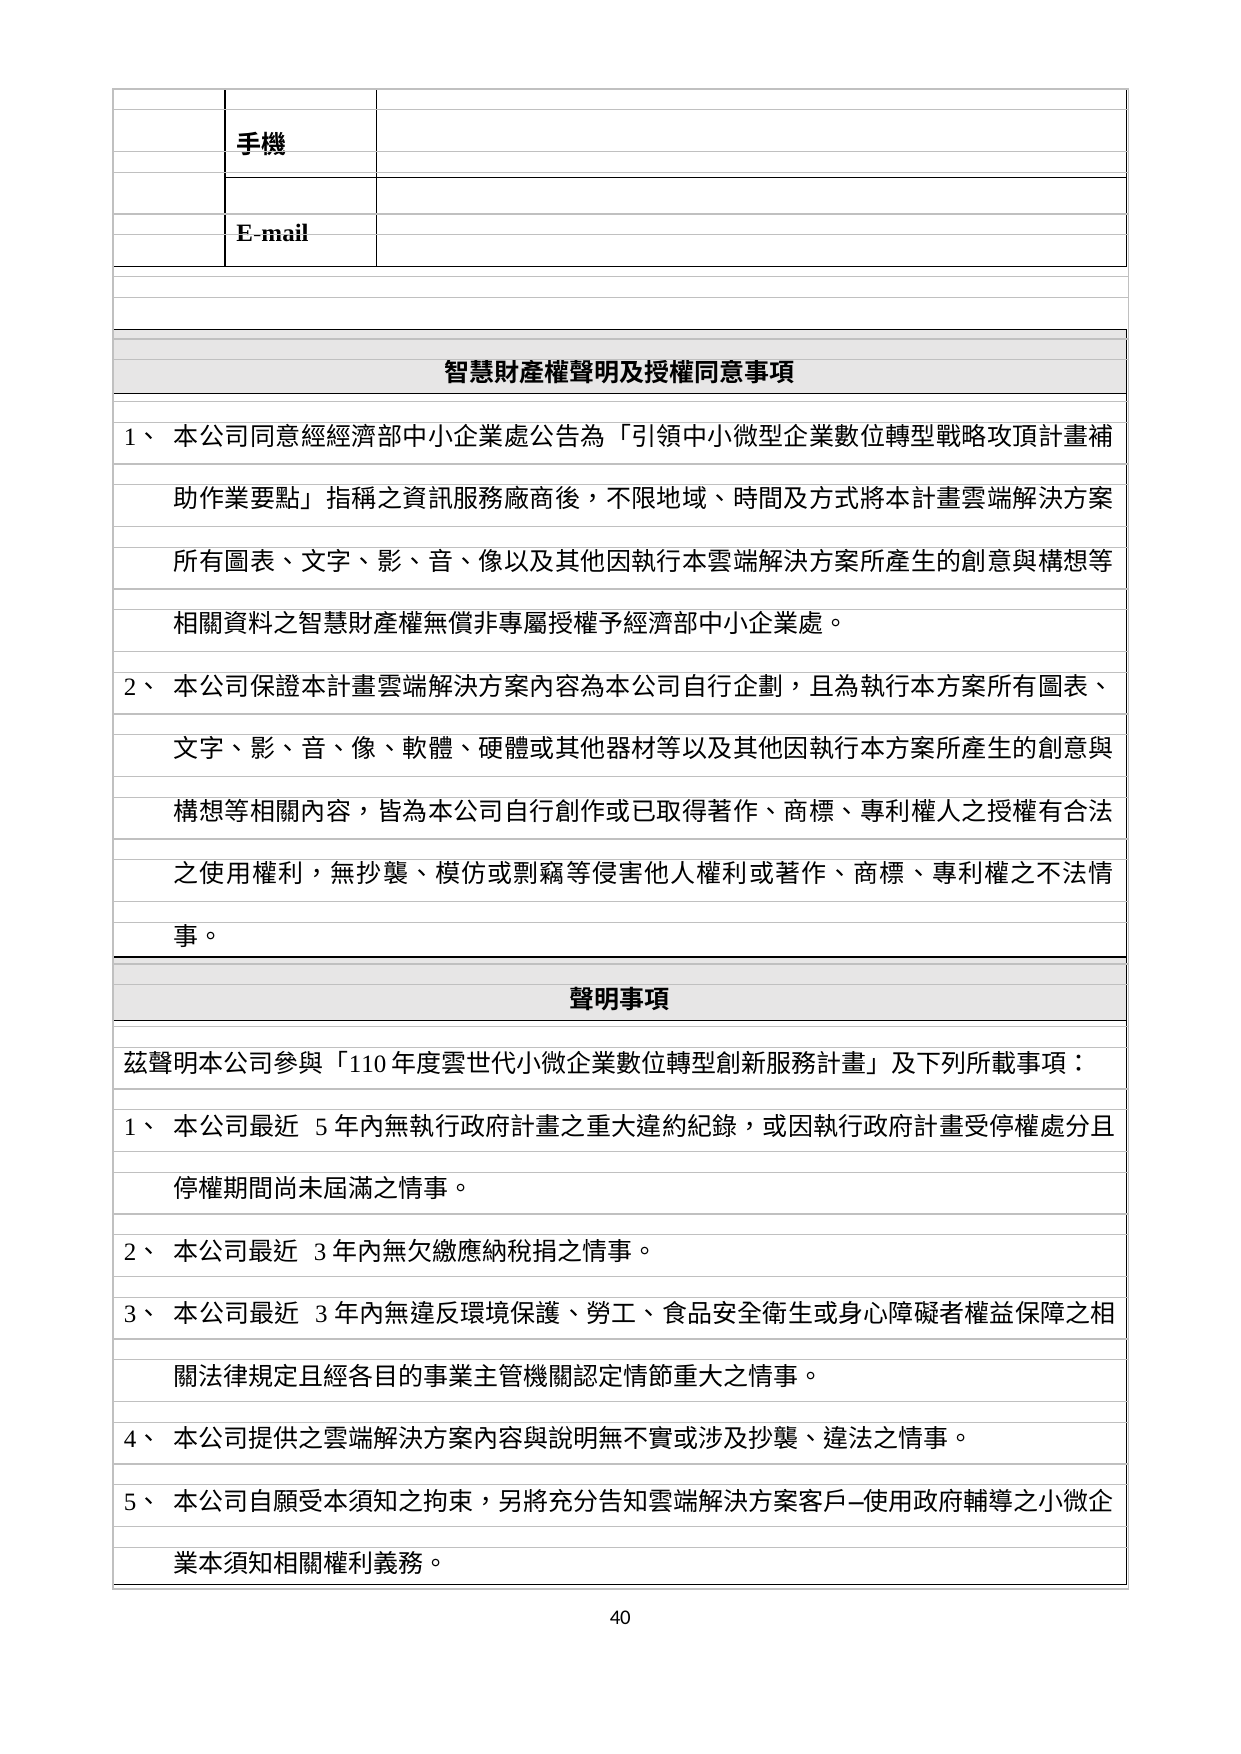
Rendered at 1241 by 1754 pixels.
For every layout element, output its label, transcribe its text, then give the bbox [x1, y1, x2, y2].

table_cell [114, 965, 1126, 984]
table_cell 本公司同意經經濟部中小企業處公告為「引領中小微型企業數位轉型戰略攻頂計畫補助作業要點」指稱之資訊服務廠商後，不限地域、時間及方式將本計畫雲端解決方案所有圖表、文字、影、音、像以及其他因執行本雲端解決方案所產生的創意與構想等相關資料之智慧財產權無償非專屬授權予經濟部中小企業處。 本公司保證本計畫雲端解決方案內容為本公司自行企劃，且為執行本方案所有圖表、文字、影、音、像、軟體、硬體或其他器材等以及其他因執行本方案所產生的創意與構想等相關內容，皆為本公司自行創作或已取得著作、商標、專利權人之授權有合法之使用權利，無抄襲、模仿或剽竊等侵害他人權利或著作、商標、專利權之不法情事。 [114, 465, 1126, 484]
table_cell 本公司同意經經濟部中小企業處公告為「引領中小微型企業數位轉型戰略攻頂計畫補助作業要點」指稱之資訊服務廠商後，不限地域、時間及方式將本計畫雲端解決方案所有圖表、文字、影、音、像以及其他因執行本雲端解決方案所產生的創意與構想等相關資料之智慧財產權無償非專屬授權予經濟部中小企業處。 本公司保證本計畫雲端解決方案內容為本公司自行企劃，且為執行本方案所有圖表、文字、影、音、像、軟體、硬體或其他器材等以及其他因執行本方案所產生的創意與構想等相關內容，皆為本公司自行創作或已取得著作、商標、專利權人之授權有合法之使用權利，無抄襲、模仿或剽竊等侵害他人權利或著作、商標、專利權之不法情事。 [114, 423, 1126, 463]
table_cell 本公司同意經經濟部中小企業處公告為「引領中小微型企業數位轉型戰略攻頂計畫補助作業要點」指稱之資訊服務廠商後，不限地域、時間及方式將本計畫雲端解決方案所有圖表、文字、影、音、像以及其他因執行本雲端解決方案所產生的創意與構想等相關資料之智慧財產權無償非專屬授權予經濟部中小企業處。 本公司保證本計畫雲端解決方案內容為本公司自行企劃，且為執行本方案所有圖表、文字、影、音、像、軟體、硬體或其他器材等以及其他因執行本方案所產生的創意與構想等相關內容，皆為本公司自行創作或已取得著作、商標、專利權人之授權有合法之使用權利，無抄襲、模仿或剽竊等侵害他人權利或著作、商標、專利權之不法情事。 [114, 590, 1126, 609]
table_cell 本公司同意經經濟部中小企業處公告為「引領中小微型企業數位轉型戰略攻頂計畫補助作業要點」指稱之資訊服務廠商後，不限地域、時間及方式將本計畫雲端解決方案所有圖表、文字、影、音、像以及其他因執行本雲端解決方案所產生的創意與構想等相關資料之智慧財產權無償非專屬授權予經濟部中小企業處。 本公司保證本計畫雲端解決方案內容為本公司自行企劃，且為執行本方案所有圖表、文字、影、音、像、軟體、硬體或其他器材等以及其他因執行本方案所產生的創意與構想等相關內容，皆為本公司自行創作或已取得著作、商標、專利權人之授權有合法之使用權利，無抄襲、模仿或剽竊等侵害他人權利或著作、商標、專利權之不法情事。 [114, 798, 1126, 838]
table_cell [377, 152, 1126, 172]
table_cell [114, 173, 224, 213]
table_cell 茲聲明本公司參與「110年度雲世代小微企業數位轉型創新服務計畫」及下列所載事項： 本公司最近 5 年內無執行政府計畫之重大違約紀錄，或因執行政府計畫受停權處分且停權期間尚未屆滿之情事。 本公司最近 3 年內無欠繳應納稅捐之情事。 本公司最近 3 年內無違反環境保護、勞工、食品安全衛生或身心障礙者權益保障之相關法律規定且經各目的事業主管機關認定情節重大之情事。 本公司提供之雲端解決方案內容與說明無不實或涉及抄襲、違法之情事。 本公司自願受本須知之拘束，另將充分告知雲端解決方案客戶—使用政府輔導之小微企業本須知相關權利義務。 本公司瞭解契約價金之內容限於本須知列舉之雲端解決方案。 本公司同意如服務滿意度低於80分願配合限期改善或提出調整方案。 本公司同意提出可佐證本公司與本雲端解決方案契約關係仍繼續存續及仍持續使用之相關數據資料予經濟部中小企業處，並同意其得於去識別化後引用相關數據資料進行分析及利用。 本公司如有侵害第三人之合法權益時，應自行處理並承擔一切法律責任；如因此致經濟部中小企業處涉訟或應對第三人負損害賠償責任，本公司應負責抗辯、支付損害賠償及律師服務等因訴訟衍生之一切費用。 [114, 1152, 1126, 1172]
table_cell 茲聲明本公司參與「110年度雲世代小微企業數位轉型創新服務計畫」及下列所載事項： 本公司最近 5 年內無執行政府計畫之重大違約紀錄，或因執行政府計畫受停權處分且停權期間尚未屆滿之情事。 本公司最近 3 年內無欠繳應納稅捐之情事。 本公司最近 3 年內無違反環境保護、勞工、食品安全衛生或身心障礙者權益保障之相關法律規定且經各目的事業主管機關認定情節重大之情事。 本公司提供之雲端解決方案內容與說明無不實或涉及抄襲、違法之情事。 本公司自願受本須知之拘束，另將充分告知雲端解決方案客戶—使用政府輔導之小微企業本須知相關權利義務。 本公司瞭解契約價金之內容限於本須知列舉之雲端解決方案。 本公司同意如服務滿意度低於80分願配合限期改善或提出調整方案。 本公司同意提出可佐證本公司與本雲端解決方案契約關係仍繼續存續及仍持續使用之相關數據資料予經濟部中小企業處，並同意其得於去識別化後引用相關數據資料進行分析及利用。 本公司如有侵害第三人之合法權益時，應自行處理並承擔一切法律責任；如因此致經濟部中小企業處涉訟或應對第三人負損害賠償責任，本公司應負責抗辯、支付損害賠償及律師服務等因訴訟衍生之一切費用。 [114, 1340, 1126, 1359]
table_cell 手機 [226, 152, 376, 172]
table_cell [377, 173, 1126, 177]
table_cell 本公司同意經經濟部中小企業處公告為「引領中小微型企業數位轉型戰略攻頂計畫補助作業要點」指稱之資訊服務廠商後，不限地域、時間及方式將本計畫雲端解決方案所有圖表、文字、影、音、像以及其他因執行本雲端解決方案所產生的創意與構想等相關資料之智慧財產權無償非專屬授權予經濟部中小企業處。 本公司保證本計畫雲端解決方案內容為本公司自行企劃，且為執行本方案所有圖表、文字、影、音、像、軟體、硬體或其他器材等以及其他因執行本方案所產生的創意與構想等相關內容，皆為本公司自行創作或已取得著作、商標、專利權人之授權有合法之使用權利，無抄襲、模仿或剽竊等侵害他人權利或著作、商標、專利權之不法情事。 [114, 673, 1126, 713]
table_cell 本公司同意經經濟部中小企業處公告為「引領中小微型企業數位轉型戰略攻頂計畫補助作業要點」指稱之資訊服務廠商後，不限地域、時間及方式將本計畫雲端解決方案所有圖表、文字、影、音、像以及其他因執行本雲端解決方案所產生的創意與構想等相關資料之智慧財產權無償非專屬授權予經濟部中小企業處。 本公司保證本計畫雲端解決方案內容為本公司自行企劃，且為執行本方案所有圖表、文字、影、音、像、軟體、硬體或其他器材等以及其他因執行本方案所產生的創意與構想等相關內容，皆為本公司自行創作或已取得著作、商標、專利權人之授權有合法之使用權利，無抄襲、模仿或剽竊等侵害他人權利或著作、商標、專利權之不法情事。 [114, 735, 1126, 776]
table_cell 茲聲明本公司參與「110年度雲世代小微企業數位轉型創新服務計畫」及下列所載事項： 本公司最近 5 年內無執行政府計畫之重大違約紀錄，或因執行政府計畫受停權處分且停權期間尚未屆滿之情事。 本公司最近 3 年內無欠繳應納稅捐之情事。 本公司最近 3 年內無違反環境保護、勞工、食品安全衛生或身心障礙者權益保障之相關法律規定且經各目的事業主管機關認定情節重大之情事。 本公司提供之雲端解決方案內容與說明無不實或涉及抄襲、違法之情事。 本公司自願受本須知之拘束，另將充分告知雲端解決方案客戶—使用政府輔導之小微企業本須知相關權利義務。 本公司瞭解契約價金之內容限於本須知列舉之雲端解決方案。 本公司同意如服務滿意度低於80分願配合限期改善或提出調整方案。 本公司同意提出可佐證本公司與本雲端解決方案契約關係仍繼續存續及仍持續使用之相關數據資料予經濟部中小企業處，並同意其得於去識別化後引用相關數據資料進行分析及利用。 本公司如有侵害第三人之合法權益時，應自行處理並承擔一切法律責任；如因此致經濟部中小企業處涉訟或應對第三人負損害賠償責任，本公司應負責抗辯、支付損害賠償及律師服務等因訴訟衍生之一切費用。 [114, 1090, 1126, 1109]
table_cell 本公司同意經經濟部中小企業處公告為「引領中小微型企業數位轉型戰略攻頂計畫補助作業要點」指稱之資訊服務廠商後，不限地域、時間及方式將本計畫雲端解決方案所有圖表、文字、影、音、像以及其他因執行本雲端解決方案所產生的創意與構想等相關資料之智慧財產權無償非專屬授權予經濟部中小企業處。 本公司保證本計畫雲端解決方案內容為本公司自行企劃，且為執行本方案所有圖表、文字、影、音、像、軟體、硬體或其他器材等以及其他因執行本方案所產生的創意與構想等相關內容，皆為本公司自行創作或已取得著作、商標、專利權人之授權有合法之使用權利，無抄襲、模仿或剽竊等侵害他人權利或著作、商標、專利權之不法情事。 [114, 394, 1126, 401]
table_cell 茲聲明本公司參與「110年度雲世代小微企業數位轉型創新服務計畫」及下列所載事項： 本公司最近 5 年內無執行政府計畫之重大違約紀錄，或因執行政府計畫受停權處分且停權期間尚未屆滿之情事。 本公司最近 3 年內無欠繳應納稅捐之情事。 本公司最近 3 年內無違反環境保護、勞工、食品安全衛生或身心障礙者權益保障之相關法律規定且經各目的事業主管機關認定情節重大之情事。 本公司提供之雲端解決方案內容與說明無不實或涉及抄襲、違法之情事。 本公司自願受本須知之拘束，另將充分告知雲端解決方案客戶—使用政府輔導之小微企業本須知相關權利義務。 本公司瞭解契約價金之內容限於本須知列舉之雲端解決方案。 本公司同意如服務滿意度低於80分願配合限期改善或提出調整方案。 本公司同意提出可佐證本公司與本雲端解決方案契約關係仍繼續存續及仍持續使用之相關數據資料予經濟部中小企業處，並同意其得於去識別化後引用相關數據資料進行分析及利用。 本公司如有侵害第三人之合法權益時，應自行處理並承擔一切法律責任；如因此致經濟部中小企業處涉訟或應對第三人負損害賠償責任，本公司應負責抗辯、支付損害賠償及律師服務等因訴訟衍生之一切費用。 [114, 1110, 1126, 1151]
table_cell [114, 958, 1126, 963]
table_cell 本公司同意經經濟部中小企業處公告為「引領中小微型企業數位轉型戰略攻頂計畫補助作業要點」指稱之資訊服務廠商後，不限地域、時間及方式將本計畫雲端解決方案所有圖表、文字、影、音、像以及其他因執行本雲端解決方案所產生的創意與構想等相關資料之智慧財產權無償非專屬授權予經濟部中小企業處。 本公司保證本計畫雲端解決方案內容為本公司自行企劃，且為執行本方案所有圖表、文字、影、音、像、軟體、硬體或其他器材等以及其他因執行本方案所產生的創意與構想等相關內容，皆為本公司自行創作或已取得著作、商標、專利權人之授權有合法之使用權利，無抄襲、模仿或剽竊等侵害他人權利或著作、商標、專利權之不法情事。 [114, 902, 1126, 922]
table_cell [114, 152, 224, 172]
table_cell 茲聲明本公司參與「110年度雲世代小微企業數位轉型創新服務計畫」及下列所載事項： 本公司最近 5 年內無執行政府計畫之重大違約紀錄，或因執行政府計畫受停權處分且停權期間尚未屆滿之情事。 本公司最近 3 年內無欠繳應納稅捐之情事。 本公司最近 3 年內無違反環境保護、勞工、食品安全衛生或身心障礙者權益保障之相關法律規定且經各目的事業主管機關認定情節重大之情事。 本公司提供之雲端解決方案內容與說明無不實或涉及抄襲、違法之情事。 本公司自願受本須知之拘束，另將充分告知雲端解決方案客戶—使用政府輔導之小微企業本須知相關權利義務。 本公司瞭解契約價金之內容限於本須知列舉之雲端解決方案。 本公司同意如服務滿意度低於80分願配合限期改善或提出調整方案。 本公司同意提出可佐證本公司與本雲端解決方案契約關係仍繼續存續及仍持續使用之相關數據資料予經濟部中小企業處，並同意其得於去識別化後引用相關數據資料進行分析及利用。 本公司如有侵害第三人之合法權益時，應自行處理並承擔一切法律責任；如因此致經濟部中小企業處涉訟或應對第三人負損害賠償責任，本公司應負責抗辯、支付損害賠償及律師服務等因訴訟衍生之一切費用。 [114, 1235, 1126, 1276]
table_cell 本公司同意經經濟部中小企業處公告為「引領中小微型企業數位轉型戰略攻頂計畫補助作業要點」指稱之資訊服務廠商後，不限地域、時間及方式將本計畫雲端解決方案所有圖表、文字、影、音、像以及其他因執行本雲端解決方案所產生的創意與構想等相關資料之智慧財產權無償非專屬授權予經濟部中小企業處。 本公司保證本計畫雲端解決方案內容為本公司自行企劃，且為執行本方案所有圖表、文字、影、音、像、軟體、硬體或其他器材等以及其他因執行本方案所產生的創意與構想等相關內容，皆為本公司自行創作或已取得著作、商標、專利權人之授權有合法之使用權利，無抄襲、模仿或剽竊等侵害他人權利或著作、商標、專利權之不法情事。 [114, 652, 1126, 672]
table_cell 茲聲明本公司參與「110年度雲世代小微企業數位轉型創新服務計畫」及下列所載事項： 本公司最近 5 年內無執行政府計畫之重大違約紀錄，或因執行政府計畫受停權處分且停權期間尚未屆滿之情事。 本公司最近 3 年內無欠繳應納稅捐之情事。 本公司最近 3 年內無違反環境保護、勞工、食品安全衛生或身心障礙者權益保障之相關法律規定且經各目的事業主管機關認定情節重大之情事。 本公司提供之雲端解決方案內容與說明無不實或涉及抄襲、違法之情事。 本公司自願受本須知之拘束，另將充分告知雲端解決方案客戶—使用政府輔導之小微企業本須知相關權利義務。 本公司瞭解契約價金之內容限於本須知列舉之雲端解決方案。 本公司同意如服務滿意度低於80分願配合限期改善或提出調整方案。 本公司同意提出可佐證本公司與本雲端解決方案契約關係仍繼續存續及仍持續使用之相關數據資料予經濟部中小企業處，並同意其得於去識別化後引用相關數據資料進行分析及利用。 本公司如有侵害第三人之合法權益時，應自行處理並承擔一切法律責任；如因此致經濟部中小企業處涉訟或應對第三人負損害賠償責任，本公司應負責抗辯、支付損害賠償及律師服務等因訴訟衍生之一切費用。 [114, 1402, 1126, 1422]
table_cell E-mail [226, 215, 376, 234]
table_cell 茲聲明本公司參與「110年度雲世代小微企業數位轉型創新服務計畫」及下列所載事項： 本公司最近 5 年內無執行政府計畫之重大違約紀錄，或因執行政府計畫受停權處分且停權期間尚未屆滿之情事。 本公司最近 3 年內無欠繳應納稅捐之情事。 本公司最近 3 年內無違反環境保護、勞工、食品安全衛生或身心障礙者權益保障之相關法律規定且經各目的事業主管機關認定情節重大之情事。 本公司提供之雲端解決方案內容與說明無不實或涉及抄襲、違法之情事。 本公司自願受本須知之拘束，另將充分告知雲端解決方案客戶—使用政府輔導之小微企業本須知相關權利義務。 本公司瞭解契約價金之內容限於本須知列舉之雲端解決方案。 本公司同意如服務滿意度低於80分願配合限期改善或提出調整方案。 本公司同意提出可佐證本公司與本雲端解決方案契約關係仍繼續存續及仍持續使用之相關數據資料予經濟部中小企業處，並同意其得於去識別化後引用相關數據資料進行分析及利用。 本公司如有侵害第三人之合法權益時，應自行處理並承擔一切法律責任；如因此致經濟部中小企業處涉訟或應對第三人負損害賠償責任，本公司應負責抗辯、支付損害賠償及律師服務等因訴訟衍生之一切費用。 [114, 1048, 1126, 1088]
table_cell 手機 [267, 139, 276, 151]
table_cell 茲聲明本公司參與「110年度雲世代小微企業數位轉型創新服務計畫」及下列所載事項： 本公司最近 5 年內無執行政府計畫之重大違約紀錄，或因執行政府計畫受停權處分且停權期間尚未屆滿之情事。 本公司最近 3 年內無欠繳應納稅捐之情事。 本公司最近 3 年內無違反環境保護、勞工、食品安全衛生或身心障礙者權益保障之相關法律規定且經各目的事業主管機關認定情節重大之情事。 本公司提供之雲端解決方案內容與說明無不實或涉及抄襲、違法之情事。 本公司自願受本須知之拘束，另將充分告知雲端解決方案客戶—使用政府輔導之小微企業本須知相關權利義務。 本公司瞭解契約價金之內容限於本須知列舉之雲端解決方案。 本公司同意如服務滿意度低於80分願配合限期改善或提出調整方案。 本公司同意提出可佐證本公司與本雲端解決方案契約關係仍繼續存續及仍持續使用之相關數據資料予經濟部中小企業處，並同意其得於去識別化後引用相關數據資料進行分析及利用。 本公司如有侵害第三人之合法權益時，應自行處理並承擔一切法律責任；如因此致經濟部中小企業處涉訟或應對第三人負損害賠償責任，本公司應負責抗辯、支付損害賠償及律師服務等因訴訟衍生之一切費用。 [114, 1215, 1126, 1234]
table_cell 本公司同意經經濟部中小企業處公告為「引領中小微型企業數位轉型戰略攻頂計畫補助作業要點」指稱之資訊服務廠商後，不限地域、時間及方式將本計畫雲端解決方案所有圖表、文字、影、音、像以及其他因執行本雲端解決方案所產生的創意與構想等相關資料之智慧財產權無償非專屬授權予經濟部中小企業處。 本公司保證本計畫雲端解決方案內容為本公司自行企劃，且為執行本方案所有圖表、文字、影、音、像、軟體、硬體或其他器材等以及其他因執行本方案所產生的創意與構想等相關內容，皆為本公司自行創作或已取得著作、商標、專利權人之授權有合法之使用權利，無抄襲、模仿或剽竊等侵害他人權利或著作、商標、專利權之不法情事。 [114, 610, 1126, 651]
table_cell 本公司同意經經濟部中小企業處公告為「引領中小微型企業數位轉型戰略攻頂計畫補助作業要點」指稱之資訊服務廠商後，不限地域、時間及方式將本計畫雲端解決方案所有圖表、文字、影、音、像以及其他因執行本雲端解決方案所產生的創意與構想等相關資料之智慧財產權無償非專屬授權予經濟部中小企業處。 本公司保證本計畫雲端解決方案內容為本公司自行企劃，且為執行本方案所有圖表、文字、影、音、像、軟體、硬體或其他器材等以及其他因執行本方案所產生的創意與構想等相關內容，皆為本公司自行創作或已取得著作、商標、專利權人之授權有合法之使用權利，無抄襲、模仿或剽竊等侵害他人權利或著作、商標、專利權之不法情事。 [114, 402, 1126, 422]
table_cell 本公司同意經經濟部中小企業處公告為「引領中小微型企業數位轉型戰略攻頂計畫補助作業要點」指稱之資訊服務廠商後，不限地域、時間及方式將本計畫雲端解決方案所有圖表、文字、影、音、像以及其他因執行本雲端解決方案所產生的創意與構想等相關資料之智慧財產權無償非專屬授權予經濟部中小企業處。 本公司保證本計畫雲端解決方案內容為本公司自行企劃，且為執行本方案所有圖表、文字、影、音、像、軟體、硬體或其他器材等以及其他因執行本方案所產生的創意與構想等相關內容，皆為本公司自行創作或已取得著作、商標、專利權人之授權有合法之使用權利，無抄襲、模仿或剽竊等侵害他人權利或著作、商標、專利權之不法情事。 [114, 715, 1126, 734]
table_cell 本公司同意經經濟部中小企業處公告為「引領中小微型企業數位轉型戰略攻頂計畫補助作業要點」指稱之資訊服務廠商後，不限地域、時間及方式將本計畫雲端解決方案所有圖表、文字、影、音、像以及其他因執行本雲端解決方案所產生的創意與構想等相關資料之智慧財產權無償非專屬授權予經濟部中小企業處。 本公司保證本計畫雲端解決方案內容為本公司自行企劃，且為執行本方案所有圖表、文字、影、音、像、軟體、硬體或其他器材等以及其他因執行本方案所產生的創意與構想等相關內容，皆為本公司自行創作或已取得著作、商標、專利權人之授權有合法之使用權利，無抄襲、模仿或剽竊等侵害他人權利或著作、商標、專利權之不法情事。 [114, 485, 1126, 526]
table_cell E-mail [226, 235, 376, 266]
table_cell 聲明事項 [114, 985, 1126, 1020]
table_cell 茲聲明本公司參與「110年度雲世代小微企業數位轉型創新服務計畫」及下列所載事項： 本公司最近 5 年內無執行政府計畫之重大違約紀錄，或因執行政府計畫受停權處分且停權期間尚未屆滿之情事。 本公司最近 3 年內無欠繳應納稅捐之情事。 本公司最近 3 年內無違反環境保護、勞工、食品安全衛生或身心障礙者權益保障之相關法律規定且經各目的事業主管機關認定情節重大之情事。 本公司提供之雲端解決方案內容與說明無不實或涉及抄襲、違法之情事。 本公司自願受本須知之拘束，另將充分告知雲端解決方案客戶—使用政府輔導之小微企業本須知相關權利義務。 本公司瞭解契約價金之內容限於本須知列舉之雲端解決方案。 本公司同意如服務滿意度低於80分願配合限期改善或提出調整方案。 本公司同意提出可佐證本公司與本雲端解決方案契約關係仍繼續存續及仍持續使用之相關數據資料予經濟部中小企業處，並同意其得於去識別化後引用相關數據資料進行分析及利用。 本公司如有侵害第三人之合法權益時，應自行處理並承擔一切法律責任；如因此致經濟部中小企業處涉訟或應對第三人負損害賠償責任，本公司應負責抗辯、支付損害賠償及律師服務等因訴訟衍生之一切費用。 [114, 1277, 1126, 1297]
table_header 智慧財產權聲明及授權同意事項 [114, 360, 1126, 393]
table_cell 茲聲明本公司參與「110年度雲世代小微企業數位轉型創新服務計畫」及下列所載事項： 本公司最近 5 年內無執行政府計畫之重大違約紀錄，或因執行政府計畫受停權處分且停權期間尚未屆滿之情事。 本公司最近 3 年內無欠繳應納稅捐之情事。 本公司最近 3 年內無違反環境保護、勞工、食品安全衛生或身心障礙者權益保障之相關法律規定且經各目的事業主管機關認定情節重大之情事。 本公司提供之雲端解決方案內容與說明無不實或涉及抄襲、違法之情事。 本公司自願受本須知之拘束，另將充分告知雲端解決方案客戶—使用政府輔導之小微企業本須知相關權利義務。 本公司瞭解契約價金之內容限於本須知列舉之雲端解決方案。 本公司同意如服務滿意度低於80分願配合限期改善或提出調整方案。 本公司同意提出可佐證本公司與本雲端解決方案契約關係仍繼續存續及仍持續使用之相關數據資料予經濟部中小企業處，並同意其得於去識別化後引用相關數據資料進行分析及利用。 本公司如有侵害第三人之合法權益時，應自行處理並承擔一切法律責任；如因此致經濟部中小企業處涉訟或應對第三人負損害賠償責任，本公司應負責抗辯、支付損害賠償及律師服務等因訴訟衍生之一切費用。 [114, 1027, 1126, 1047]
table_cell 茲聲明本公司參與「110年度雲世代小微企業數位轉型創新服務計畫」及下列所載事項： 本公司最近 5 年內無執行政府計畫之重大違約紀錄，或因執行政府計畫受停權處分且停權期間尚未屆滿之情事。 本公司最近 3 年內無欠繳應納稅捐之情事。 本公司最近 3 年內無違反環境保護、勞工、食品安全衛生或身心障礙者權益保障之相關法律規定且經各目的事業主管機關認定情節重大之情事。 本公司提供之雲端解決方案內容與說明無不實或涉及抄襲、違法之情事。 本公司自願受本須知之拘束，另將充分告知雲端解決方案客戶—使用政府輔導之小微企業本須知相關權利義務。 本公司瞭解契約價金之內容限於本須知列舉之雲端解決方案。 本公司同意如服務滿意度低於80分願配合限期改善或提出調整方案。 本公司同意提出可佐證本公司與本雲端解決方案契約關係仍繼續存續及仍持續使用之相關數據資料予經濟部中小企業處，並同意其得於去識別化後引用相關數據資料進行分析及利用。 本公司如有侵害第三人之合法權益時，應自行處理並承擔一切法律責任；如因此致經濟部中小企業處涉訟或應對第三人負損害賠償責任，本公司應負責抗辯、支付損害賠償及律師服務等因訴訟衍生之一切費用。 [114, 1173, 1126, 1213]
table_cell 茲聲明本公司參與「110年度雲世代小微企業數位轉型創新服務計畫」及下列所載事項： 本公司最近 5 年內無執行政府計畫之重大違約紀錄，或因執行政府計畫受停權處分且停權期間尚未屆滿之情事。 本公司最近 3 年內無欠繳應納稅捐之情事。 本公司最近 3 年內無違反環境保護、勞工、食品安全衛生或身心障礙者權益保障之相關法律規定且經各目的事業主管機關認定情節重大之情事。 本公司提供之雲端解決方案內容與說明無不實或涉及抄襲、違法之情事。 本公司自願受本須知之拘束，另將充分告知雲端解決方案客戶—使用政府輔導之小微企業本須知相關權利義務。 本公司瞭解契約價金之內容限於本須知列舉之雲端解決方案。 本公司同意如服務滿意度低於80分願配合限期改善或提出調整方案。 本公司同意提出可佐證本公司與本雲端解決方案契約關係仍繼續存續及仍持續使用之相關數據資料予經濟部中小企業處，並同意其得於去識別化後引用相關數據資料進行分析及利用。 本公司如有侵害第三人之合法權益時，應自行處理並承擔一切法律責任；如因此致經濟部中小企業處涉訟或應對第三人負損害賠償責任，本公司應負責抗辯、支付損害賠償及律師服務等因訴訟衍生之一切費用。 [114, 1298, 1126, 1338]
table_cell 茲聲明本公司參與「110年度雲世代小微企業數位轉型創新服務計畫」及下列所載事項： 本公司最近 5 年內無執行政府計畫之重大違約紀錄，或因執行政府計畫受停權處分且停權期間尚未屆滿之情事。 本公司最近 3 年內無欠繳應納稅捐之情事。 本公司最近 3 年內無違反環境保護、勞工、食品安全衛生或身心障礙者權益保障之相關法律規定且經各目的事業主管機關認定情節重大之情事。 本公司提供之雲端解決方案內容與說明無不實或涉及抄襲、違法之情事。 本公司自願受本須知之拘束，另將充分告知雲端解決方案客戶—使用政府輔導之小微企業本須知相關權利義務。 本公司瞭解契約價金之內容限於本須知列舉之雲端解決方案。 本公司同意如服務滿意度低於80分願配合限期改善或提出調整方案。 本公司同意提出可佐證本公司與本雲端解決方案契約關係仍繼續存續及仍持續使用之相關數據資料予經濟部中小企業處，並同意其得於去識別化後引用相關數據資料進行分析及利用。 本公司如有侵害第三人之合法權益時，應自行處理並承擔一切法律責任；如因此致經濟部中小企業處涉訟或應對第三人負損害賠償責任，本公司應負責抗辯、支付損害賠償及律師服務等因訴訟衍生之一切費用。 [114, 1465, 1126, 1484]
table_cell 本公司同意經經濟部中小企業處公告為「引領中小微型企業數位轉型戰略攻頂計畫補助作業要點」指稱之資訊服務廠商後，不限地域、時間及方式將本計畫雲端解決方案所有圖表、文字、影、音、像以及其他因執行本雲端解決方案所產生的創意與構想等相關資料之智慧財產權無償非專屬授權予經濟部中小企業處。 本公司保證本計畫雲端解決方案內容為本公司自行企劃，且為執行本方案所有圖表、文字、影、音、像、軟體、硬體或其他器材等以及其他因執行本方案所產生的創意與構想等相關內容，皆為本公司自行創作或已取得著作、商標、專利權人之授權有合法之使用權利，無抄襲、模仿或剽竊等侵害他人權利或著作、商標、專利權之不法情事。 [114, 527, 1126, 547]
table_cell 手機 [226, 90, 376, 109]
table_cell [114, 215, 224, 234]
table_cell [377, 110, 1126, 151]
table_cell 茲聲明本公司參與「110年度雲世代小微企業數位轉型創新服務計畫」及下列所載事項： 本公司最近 5 年內無執行政府計畫之重大違約紀錄，或因執行政府計畫受停權處分且停權期間尚未屆滿之情事。 本公司最近 3 年內無欠繳應納稅捐之情事。 本公司最近 3 年內無違反環境保護、勞工、食品安全衛生或身心障礙者權益保障之相關法律規定且經各目的事業主管機關認定情節重大之情事。 本公司提供之雲端解決方案內容與說明無不實或涉及抄襲、違法之情事。 本公司自願受本須知之拘束，另將充分告知雲端解決方案客戶—使用政府輔導之小微企業本須知相關權利義務。 本公司瞭解契約價金之內容限於本須知列舉之雲端解決方案。 本公司同意如服務滿意度低於80分願配合限期改善或提出調整方案。 本公司同意提出可佐證本公司與本雲端解決方案契約關係仍繼續存續及仍持續使用之相關數據資料予經濟部中小企業處，並同意其得於去識別化後引用相關數據資料進行分析及利用。 本公司如有侵害第三人之合法權益時，應自行處理並承擔一切法律責任；如因此致經濟部中小企業處涉訟或應對第三人負損害賠償責任，本公司應負責抗辯、支付損害賠償及律師服務等因訴訟衍生之一切費用。 [114, 1548, 1126, 1583]
table_cell [114, 110, 224, 151]
table_header [114, 340, 1126, 359]
table_cell 手機 [226, 173, 376, 177]
table_cell 本公司同意經經濟部中小企業處公告為「引領中小微型企業數位轉型戰略攻頂計畫補助作業要點」指稱之資訊服務廠商後，不限地域、時間及方式將本計畫雲端解決方案所有圖表、文字、影、音、像以及其他因執行本雲端解決方案所產生的創意與構想等相關資料之智慧財產權無償非專屬授權予經濟部中小企業處。 本公司保證本計畫雲端解決方案內容為本公司自行企劃，且為執行本方案所有圖表、文字、影、音、像、軟體、硬體或其他器材等以及其他因執行本方案所產生的創意與構想等相關內容，皆為本公司自行創作或已取得著作、商標、專利權人之授權有合法之使用權利，無抄襲、模仿或剽竊等侵害他人權利或著作、商標、專利權之不法情事。 [114, 548, 1126, 588]
table_header [114, 330, 1126, 338]
table_cell [114, 90, 224, 109]
table_cell 茲聲明本公司參與「110年度雲世代小微企業數位轉型創新服務計畫」及下列所載事項： 本公司最近 5 年內無執行政府計畫之重大違約紀錄，或因執行政府計畫受停權處分且停權期間尚未屆滿之情事。 本公司最近 3 年內無欠繳應納稅捐之情事。 本公司最近 3 年內無違反環境保護、勞工、食品安全衛生或身心障礙者權益保障之相關法律規定且經各目的事業主管機關認定情節重大之情事。 本公司提供之雲端解決方案內容與說明無不實或涉及抄襲、違法之情事。 本公司自願受本須知之拘束，另將充分告知雲端解決方案客戶—使用政府輔導之小微企業本須知相關權利義務。 本公司瞭解契約價金之內容限於本須知列舉之雲端解決方案。 本公司同意如服務滿意度低於80分願配合限期改善或提出調整方案。 本公司同意提出可佐證本公司與本雲端解決方案契約關係仍繼續存續及仍持續使用之相關數據資料予經濟部中小企業處，並同意其得於去識別化後引用相關數據資料進行分析及利用。 本公司如有侵害第三人之合法權益時，應自行處理並承擔一切法律責任；如因此致經濟部中小企業處涉訟或應對第三人負損害賠償責任，本公司應負責抗辯、支付損害賠償及律師服務等因訴訟衍生之一切費用。 [114, 1485, 1126, 1526]
table_cell [377, 90, 1126, 109]
table_cell 茲聲明本公司參與「110年度雲世代小微企業數位轉型創新服務計畫」及下列所載事項： 本公司最近 5 年內無執行政府計畫之重大違約紀錄，或因執行政府計畫受停權處分且停權期間尚未屆滿之情事。 本公司最近 3 年內無欠繳應納稅捐之情事。 本公司最近 3 年內無違反環境保護、勞工、食品安全衛生或身心障礙者權益保障之相關法律規定且經各目的事業主管機關認定情節重大之情事。 本公司提供之雲端解決方案內容與說明無不實或涉及抄襲、違法之情事。 本公司自願受本須知之拘束，另將充分告知雲端解決方案客戶—使用政府輔導之小微企業本須知相關權利義務。 本公司瞭解契約價金之內容限於本須知列舉之雲端解決方案。 本公司同意如服務滿意度低於80分願配合限期改善或提出調整方案。 本公司同意提出可佐證本公司與本雲端解決方案契約關係仍繼續存續及仍持續使用之相關數據資料予經濟部中小企業處，並同意其得於去識別化後引用相關數據資料進行分析及利用。 本公司如有侵害第三人之合法權益時，應自行處理並承擔一切法律責任；如因此致經濟部中小企業處涉訟或應對第三人負損害賠償責任，本公司應負責抗辯、支付損害賠償及律師服務等因訴訟衍生之一切費用。 [114, 1423, 1126, 1463]
table_cell 茲聲明本公司參與「110年度雲世代小微企業數位轉型創新服務計畫」及下列所載事項： 本公司最近 5 年內無執行政府計畫之重大違約紀錄，或因執行政府計畫受停權處分且停權期間尚未屆滿之情事。 本公司最近 3 年內無欠繳應納稅捐之情事。 本公司最近 3 年內無違反環境保護、勞工、食品安全衛生或身心障礙者權益保障之相關法律規定且經各目的事業主管機關認定情節重大之情事。 本公司提供之雲端解決方案內容與說明無不實或涉及抄襲、違法之情事。 本公司自願受本須知之拘束，另將充分告知雲端解決方案客戶—使用政府輔導之小微企業本須知相關權利義務。 本公司瞭解契約價金之內容限於本須知列舉之雲端解決方案。 本公司同意如服務滿意度低於80分願配合限期改善或提出調整方案。 本公司同意提出可佐證本公司與本雲端解決方案契約關係仍繼續存續及仍持續使用之相關數據資料予經濟部中小企業處，並同意其得於去識別化後引用相關數據資料進行分析及利用。 本公司如有侵害第三人之合法權益時，應自行處理並承擔一切法律責任；如因此致經濟部中小企業處涉訟或應對第三人負損害賠償責任，本公司應負責抗辯、支付損害賠償及律師服務等因訴訟衍生之一切費用。 [114, 1360, 1126, 1401]
table_cell 本公司同意經經濟部中小企業處公告為「引領中小微型企業數位轉型戰略攻頂計畫補助作業要點」指稱之資訊服務廠商後，不限地域、時間及方式將本計畫雲端解決方案所有圖表、文字、影、音、像以及其他因執行本雲端解決方案所產生的創意與構想等相關資料之智慧財產權無償非專屬授權予經濟部中小企業處。 本公司保證本計畫雲端解決方案內容為本公司自行企劃，且為執行本方案所有圖表、文字、影、音、像、軟體、硬體或其他器材等以及其他因執行本方案所產生的創意與構想等相關內容，皆為本公司自行創作或已取得著作、商標、專利權人之授權有合法之使用權利，無抄襲、模仿或剽竊等侵害他人權利或著作、商標、專利權之不法情事。 [114, 840, 1126, 859]
table_cell [377, 178, 1126, 213]
table_cell E-mail [226, 178, 376, 213]
table_cell 手機 [226, 110, 376, 151]
table_cell [377, 235, 1126, 266]
table_cell [114, 235, 224, 266]
table_cell 茲聲明本公司參與「110年度雲世代小微企業數位轉型創新服務計畫」及下列所載事項： 本公司最近 5 年內無執行政府計畫之重大違約紀錄，或因執行政府計畫受停權處分且停權期間尚未屆滿之情事。 本公司最近 3 年內無欠繳應納稅捐之情事。 本公司最近 3 年內無違反環境保護、勞工、食品安全衛生或身心障礙者權益保障之相關法律規定且經各目的事業主管機關認定情節重大之情事。 本公司提供之雲端解決方案內容與說明無不實或涉及抄襲、違法之情事。 本公司自願受本須知之拘束，另將充分告知雲端解決方案客戶—使用政府輔導之小微企業本須知相關權利義務。 本公司瞭解契約價金之內容限於本須知列舉之雲端解決方案。 本公司同意如服務滿意度低於80分願配合限期改善或提出調整方案。 本公司同意提出可佐證本公司與本雲端解決方案契約關係仍繼續存續及仍持續使用之相關數據資料予經濟部中小企業處，並同意其得於去識別化後引用相關數據資料進行分析及利用。 本公司如有侵害第三人之合法權益時，應自行處理並承擔一切法律責任；如因此致經濟部中小企業處涉訟或應對第三人負損害賠償責任，本公司應負責抗辯、支付損害賠償及律師服務等因訴訟衍生之一切費用。 [114, 1527, 1126, 1547]
table_cell 本公司同意經經濟部中小企業處公告為「引領中小微型企業數位轉型戰略攻頂計畫補助作業要點」指稱之資訊服務廠商後，不限地域、時間及方式將本計畫雲端解決方案所有圖表、文字、影、音、像以及其他因執行本雲端解決方案所產生的創意與構想等相關資料之智慧財產權無償非專屬授權予經濟部中小企業處。 本公司保證本計畫雲端解決方案內容為本公司自行企劃，且為執行本方案所有圖表、文字、影、音、像、軟體、硬體或其他器材等以及其他因執行本方案所產生的創意與構想等相關內容，皆為本公司自行創作或已取得著作、商標、專利權人之授權有合法之使用權利，無抄襲、模仿或剽竊等侵害他人權利或著作、商標、專利權之不法情事。 [114, 860, 1126, 901]
table_cell 本公司同意經經濟部中小企業處公告為「引領中小微型企業數位轉型戰略攻頂計畫補助作業要點」指稱之資訊服務廠商後，不限地域、時間及方式將本計畫雲端解決方案所有圖表、文字、影、音、像以及其他因執行本雲端解決方案所產生的創意與構想等相關資料之智慧財產權無償非專屬授權予經濟部中小企業處。 本公司保證本計畫雲端解決方案內容為本公司自行企劃，且為執行本方案所有圖表、文字、影、音、像、軟體、硬體或其他器材等以及其他因執行本方案所產生的創意與構想等相關內容，皆為本公司自行創作或已取得著作、商標、專利權人之授權有合法之使用權利，無抄襲、模仿或剽竊等侵害他人權利或著作、商標、專利權之不法情事。 [114, 923, 1126, 956]
table_cell 本公司同意經經濟部中小企業處公告為「引領中小微型企業數位轉型戰略攻頂計畫補助作業要點」指稱之資訊服務廠商後，不限地域、時間及方式將本計畫雲端解決方案所有圖表、文字、影、音、像以及其他因執行本雲端解決方案所產生的創意與構想等相關資料之智慧財產權無償非專屬授權予經濟部中小企業處。 本公司保證本計畫雲端解決方案內容為本公司自行企劃，且為執行本方案所有圖表、文字、影、音、像、軟體、硬體或其他器材等以及其他因執行本方案所產生的創意與構想等相關內容，皆為本公司自行創作或已取得著作、商標、專利權人之授權有合法之使用權利，無抄襲、模仿或剽竊等侵害他人權利或著作、商標、專利權之不法情事。 [114, 777, 1126, 797]
table_cell [377, 215, 1126, 234]
